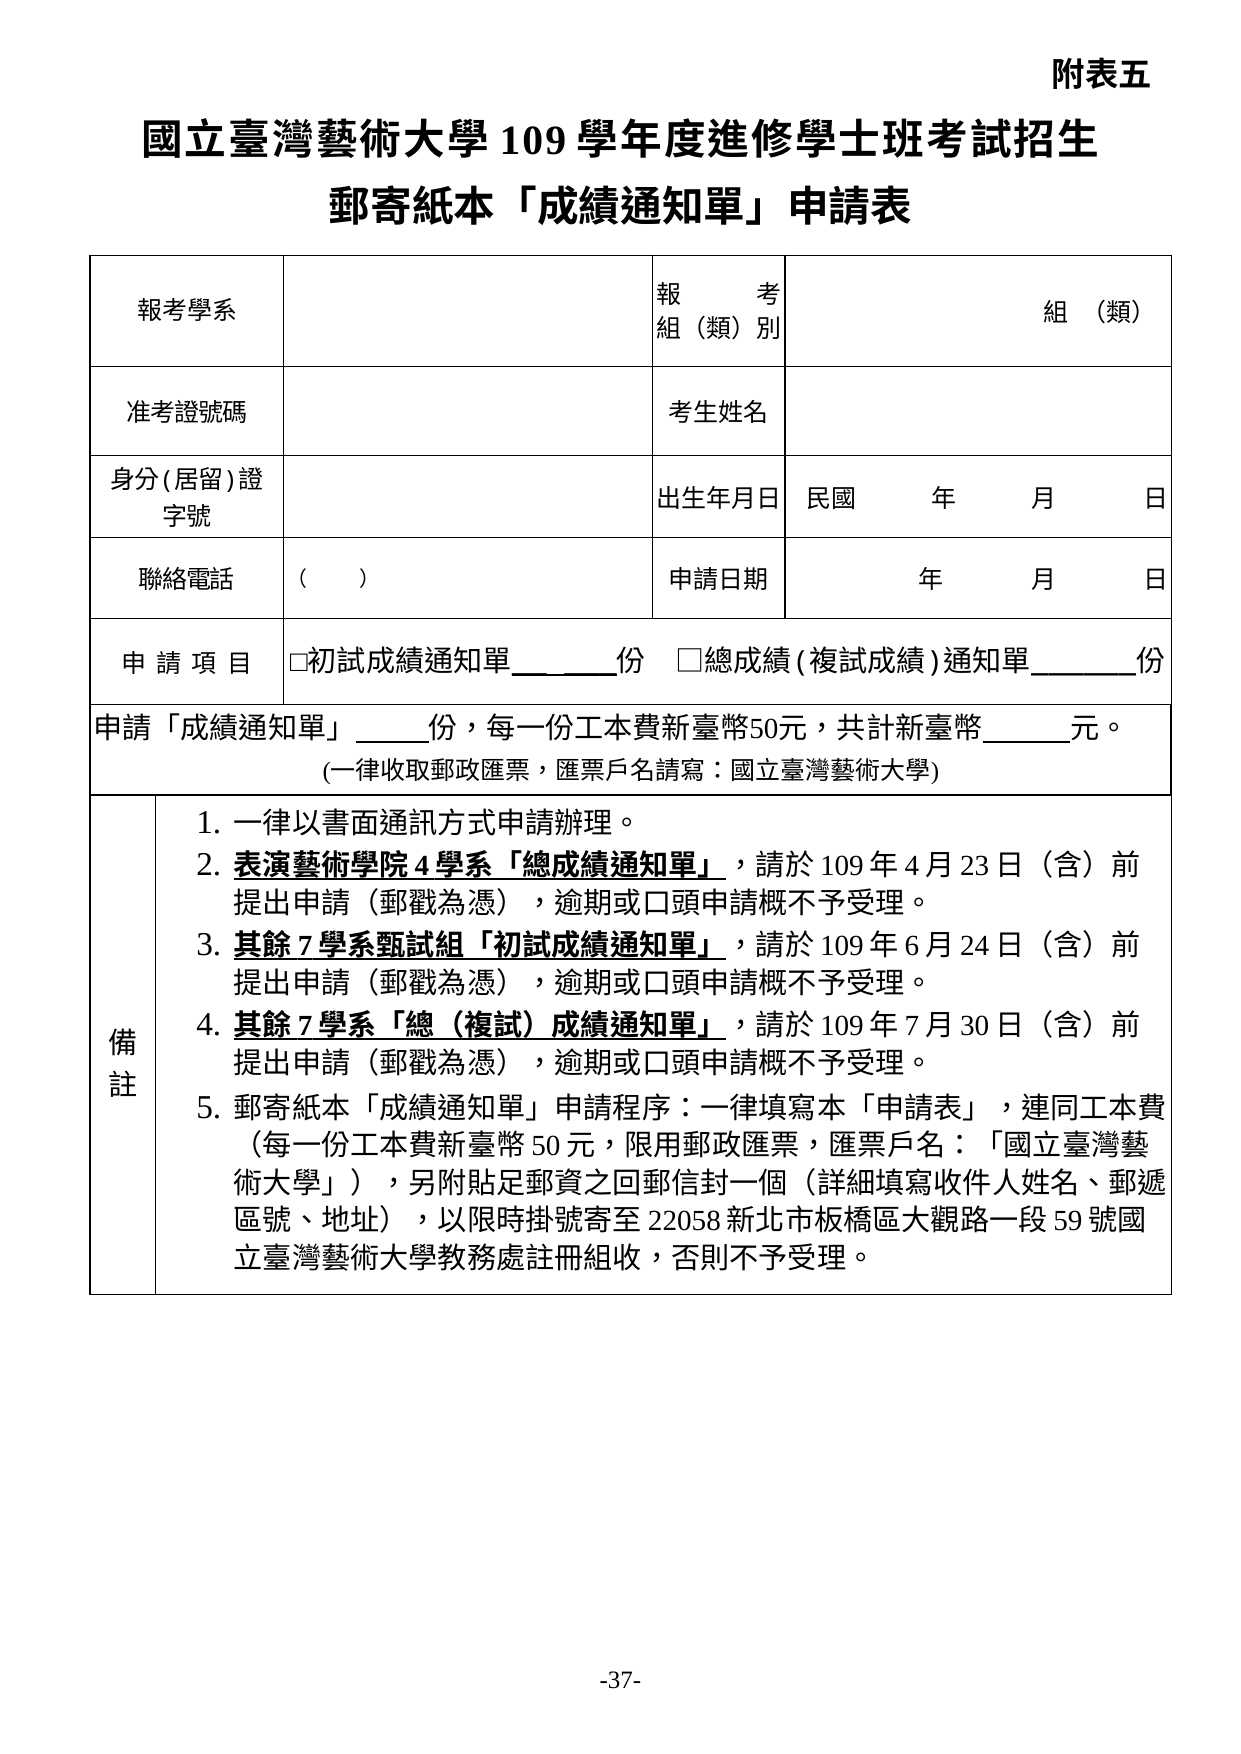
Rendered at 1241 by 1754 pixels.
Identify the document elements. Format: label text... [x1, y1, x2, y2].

table_cell 年 月 日 [786, 538, 1171, 618]
table_header [284, 256, 652, 366]
table_cell 申 請 項 目 [91, 619, 283, 703]
table_header 組 （類） [786, 256, 1171, 366]
table_cell 出生年月日 [653, 456, 784, 537]
table_cell 民國 年 月 日 [786, 456, 1171, 537]
table_cell 考生姓名 [653, 367, 784, 455]
table_cell 一律以書面通訊方式申請辦理。 表演藝術學院4學系「總成績通知單」，請於109年4月23日（含）前提出申請（郵戳為憑），逾期或口頭申請概不予受理。 其餘7學系甄試組「初試成績通知單」，請於109年6月24日（含）前提出申請（郵戳為憑），逾期或口頭申請概不予受理。 其餘7學系「總（複試）成績通知單」，請於109年7月30日（含）前提出申請（郵戳為憑），逾期或口頭申請概不予受理。 郵寄紙本「成績通知單」申請程序：一律填寫本「申請表」，連同工本費（每一份工本費新臺幣50元，限用郵政匯票，匯票戶名：「國立臺灣藝術大學」），另附貼足郵資之回郵信封一個（詳細填寫收件人姓名、郵遞區號、地址），以限時掛號寄至22058新北市板橋區大觀路一段59號國立臺灣藝術大學教務處註冊組收，否則不予受理。 [156, 796, 1171, 1294]
text 國立臺灣藝術大學109學年度進修學士班考試招生 [89, 121, 1152, 162]
table_cell 身分(居留)證 字號 [91, 456, 283, 537]
text 郵寄紙本「成績通知單」申請表 [89, 188, 1152, 229]
table_header 報 考 組（類）別 [653, 256, 784, 366]
table_cell 備 註 [91, 796, 155, 1294]
table_cell （ ） [284, 538, 652, 618]
table_cell 聯絡電話 [91, 538, 283, 618]
table_cell [786, 367, 1171, 455]
text 附表五 [89, 47, 1152, 96]
table_header 報考學系 [91, 256, 283, 366]
table_cell [284, 367, 652, 455]
table_cell □初試成績通知單__ ___份 □總成績(複試成績)通知單______份 [284, 619, 1171, 703]
table_cell [284, 456, 652, 537]
table_cell 申請「成績通知單」 份，每一份工本費新臺幣50元，共計新臺幣 元。 (一律收取郵政匯票，匯票戶名請寫：國立臺灣藝術大學) [91, 705, 1170, 794]
table_cell 申請日期 [653, 538, 784, 618]
table_cell 准考證號碼 [91, 367, 283, 455]
